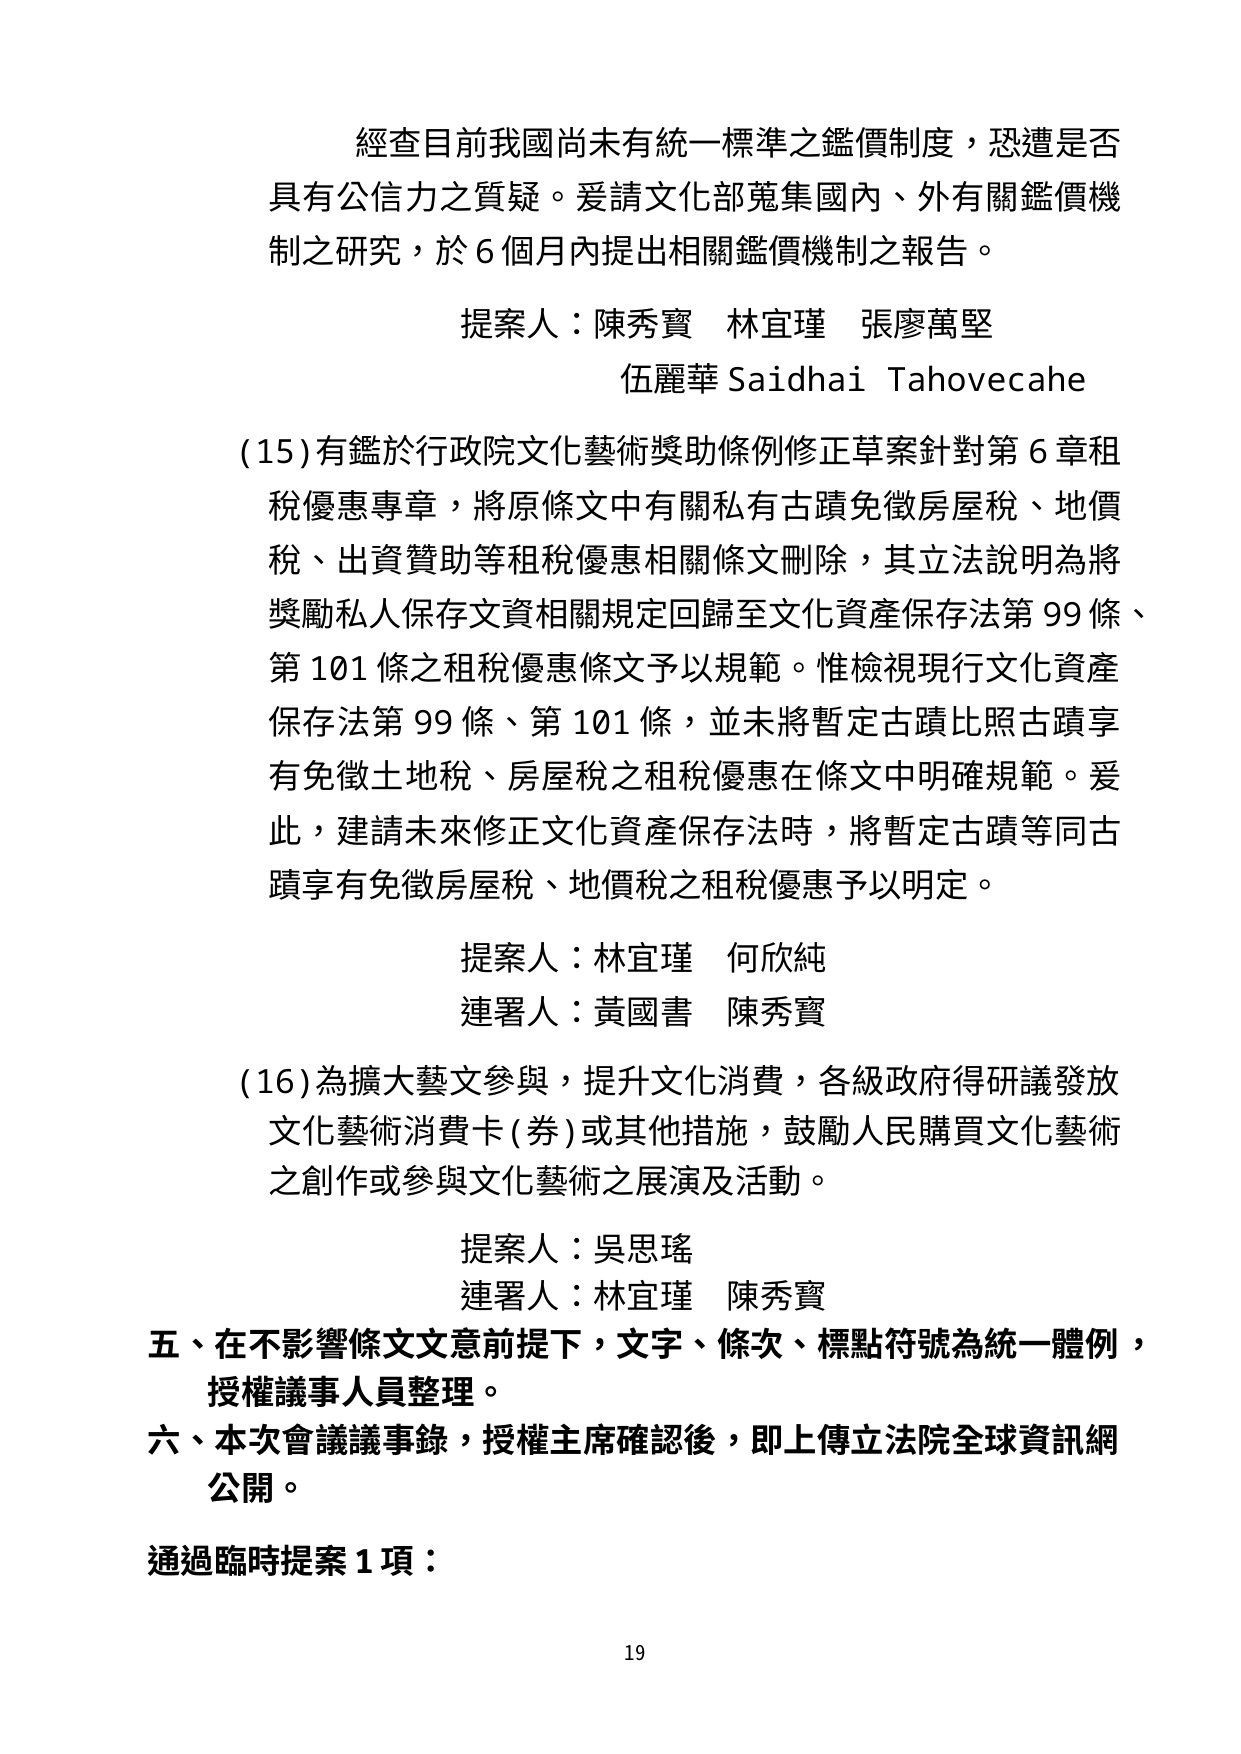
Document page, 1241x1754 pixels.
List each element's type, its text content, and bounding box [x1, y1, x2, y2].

text (16)為擴大藝文參與，提升文化消費，各級政府得研議發放文化藝術消費卡(券)或其他措施，鼓勵人民購買文化藝術之創作或參與文化藝術之展演及活動。 [235, 1054, 1122, 1204]
text 五、在不影響條文文意前提下，文字、條次、標點符號為統一體例，授權議事人員整理。 [147, 1318, 1122, 1414]
text 經查目前我國尚未有統一標準之鑑價制度，恐遭是否具有公信力之質疑。爰請文化部蒐集國內、外有關鑑價機制之研究，於6個月內提出相關鑑價機制之報告。 [235, 112, 1122, 275]
text 通過臨時提案1項： [147, 1535, 1120, 1583]
text 提案人：陳秀寳 林宜瑾 張廖萬堅 [460, 293, 1120, 348]
text 六、本次會議議事錄，授權主席確認後，即上傳立法院全球資訊網公開。 [147, 1414, 1122, 1510]
text 連署人：黃國書 陳秀寳 [460, 981, 1120, 1035]
text (15)有鑑於行政院文化藝術獎助條例修正草案針對第6章租稅優惠專章，將原條文中有關私有古蹟免徵房屋稅、地價稅、出資贊助等租稅優惠相關條文刪除，其立法說明為將獎勵私人保存文資相關規定回歸至文化資產保存法第99條、第101條之租稅優惠條文予以規範。惟檢視現行文化資產保存法第99條、第101條，並未將暫定古蹟比照古蹟享有免徵土地稅、房屋稅之租稅優惠在條文中明確規範。爰此，建請未來修正文化資產保存法時，將暫定古蹟等同古蹟享有免徵房屋稅、地價稅之租稅優惠予以明定。 [235, 421, 1122, 908]
text 提案人：吳思瑤 [460, 1223, 1120, 1271]
text 伍麗華Saidhai Tahovecahe [460, 348, 1120, 402]
text 提案人：林宜瑾 何欣純 [460, 927, 1120, 981]
text 連署人：林宜瑾 陳秀寳 [460, 1271, 1120, 1318]
